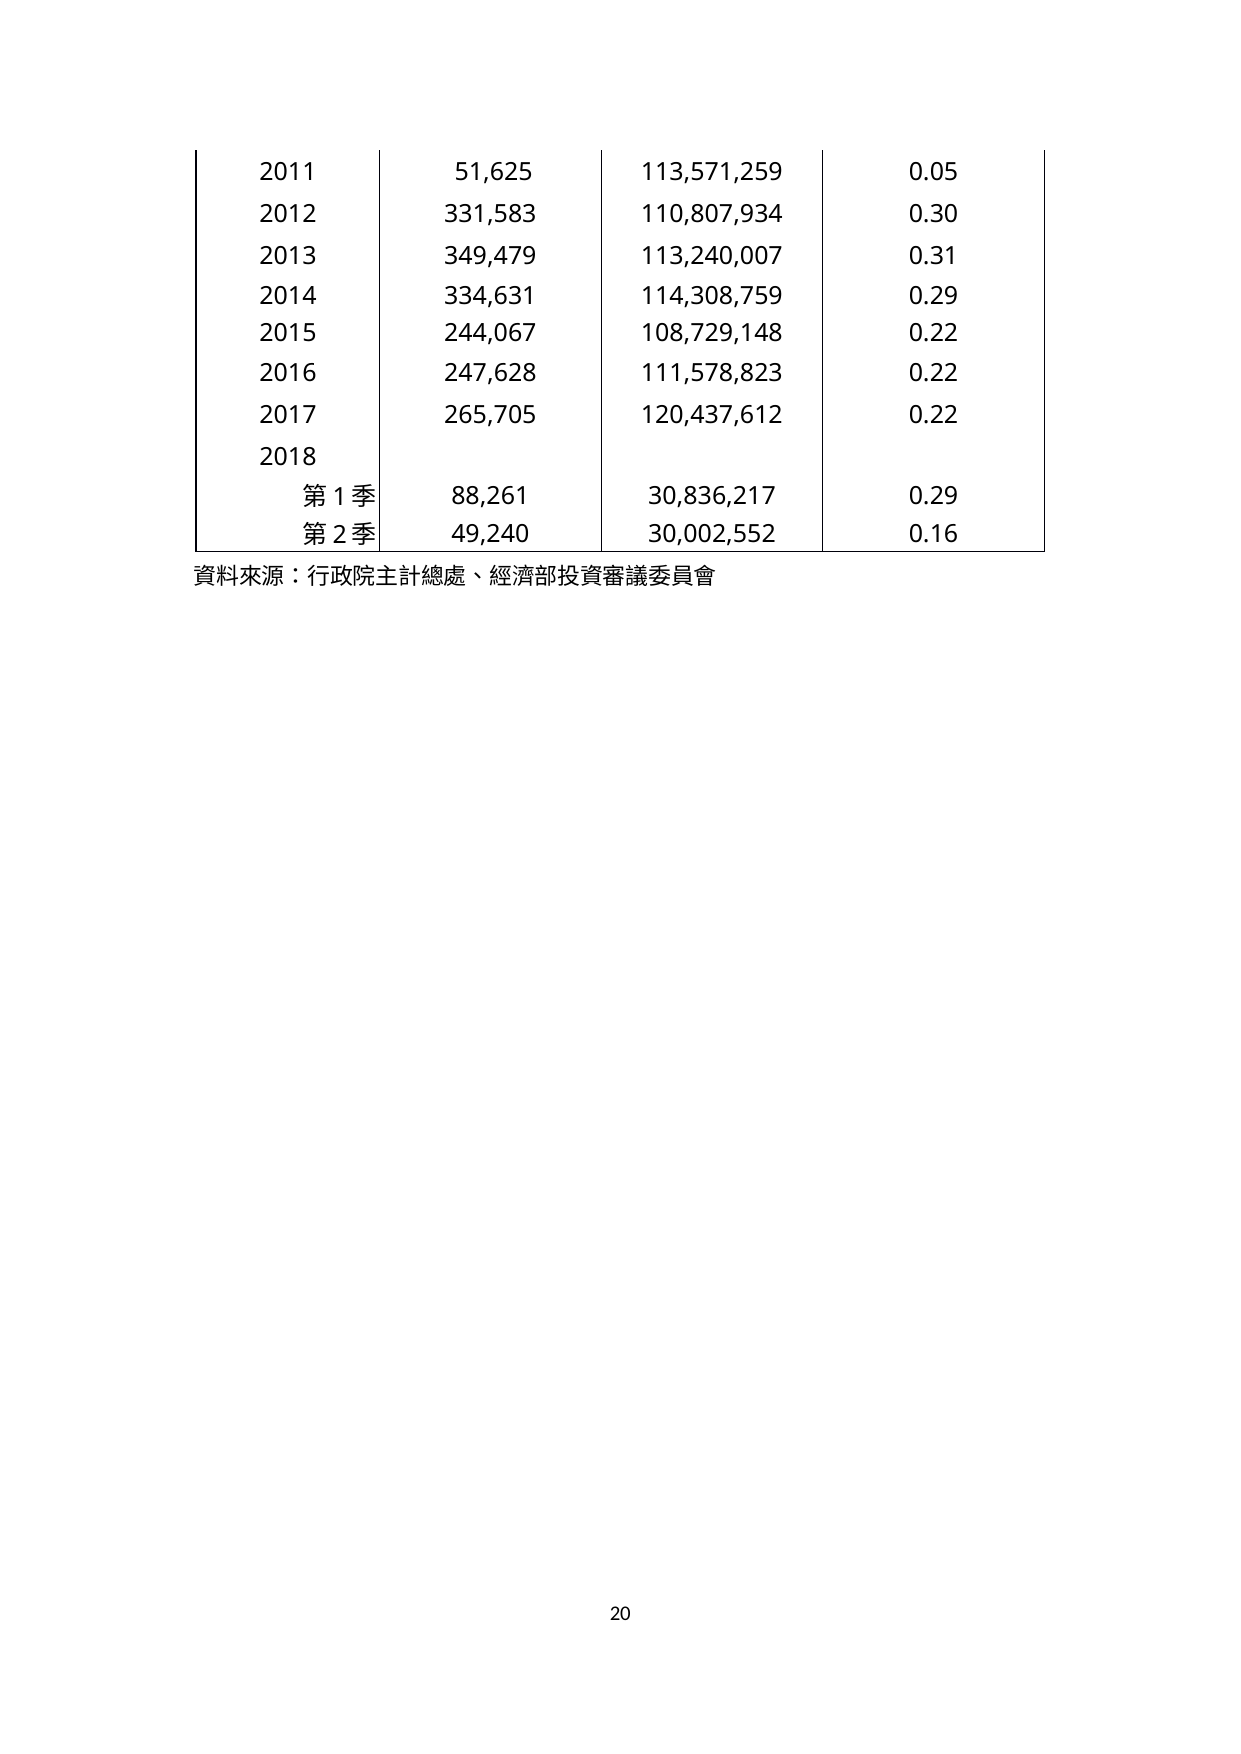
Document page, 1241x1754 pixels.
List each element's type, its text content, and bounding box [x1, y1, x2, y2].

table_cell 0.30 [823, 192, 1044, 234]
table_cell 2018 [197, 434, 379, 476]
table_cell [380, 434, 601, 476]
table_cell 2012 [197, 192, 379, 234]
table_cell 2014 2015 [197, 276, 379, 351]
table_cell 113,571,259 [602, 150, 822, 192]
table_cell 120,437,612 [602, 393, 822, 434]
table_cell 0.22 [823, 351, 1044, 392]
table_cell 2013 [197, 234, 379, 276]
table_cell 0.05 [823, 150, 1044, 192]
table_cell 110,807,934 [602, 192, 822, 234]
table_cell 88,261 49,240 [380, 476, 601, 551]
text 資料來源：行政院主計總處、經濟部投資審議委員會 [193, 556, 1053, 593]
table_cell 0.31 [823, 234, 1044, 276]
table_cell 2011 [197, 150, 379, 192]
table_cell 247,628 [380, 351, 601, 392]
table_cell 51,625 [380, 150, 601, 192]
table_cell 349,479 [380, 234, 601, 276]
table_cell 30,836,217 30,002,552 [602, 476, 822, 551]
table_cell 265,705 [380, 393, 601, 434]
table_cell 0.29 0.16 [823, 476, 1044, 551]
table_cell 2016 [197, 351, 379, 392]
table_cell 111,578,823 [602, 351, 822, 392]
table_cell [602, 434, 822, 476]
table_cell 113,240,007 [602, 234, 822, 276]
table_cell 331,583 [380, 192, 601, 234]
table_cell 2017 [197, 393, 379, 434]
table_cell 0.22 [823, 393, 1044, 434]
table_cell 第1季 第2季 [197, 476, 379, 551]
table_cell 0.29 0.22 [823, 276, 1044, 351]
table_cell [823, 434, 1044, 476]
table_cell 334,631 244,067 [380, 276, 601, 351]
table_cell 114,308,759 108,729,148 [602, 276, 822, 351]
